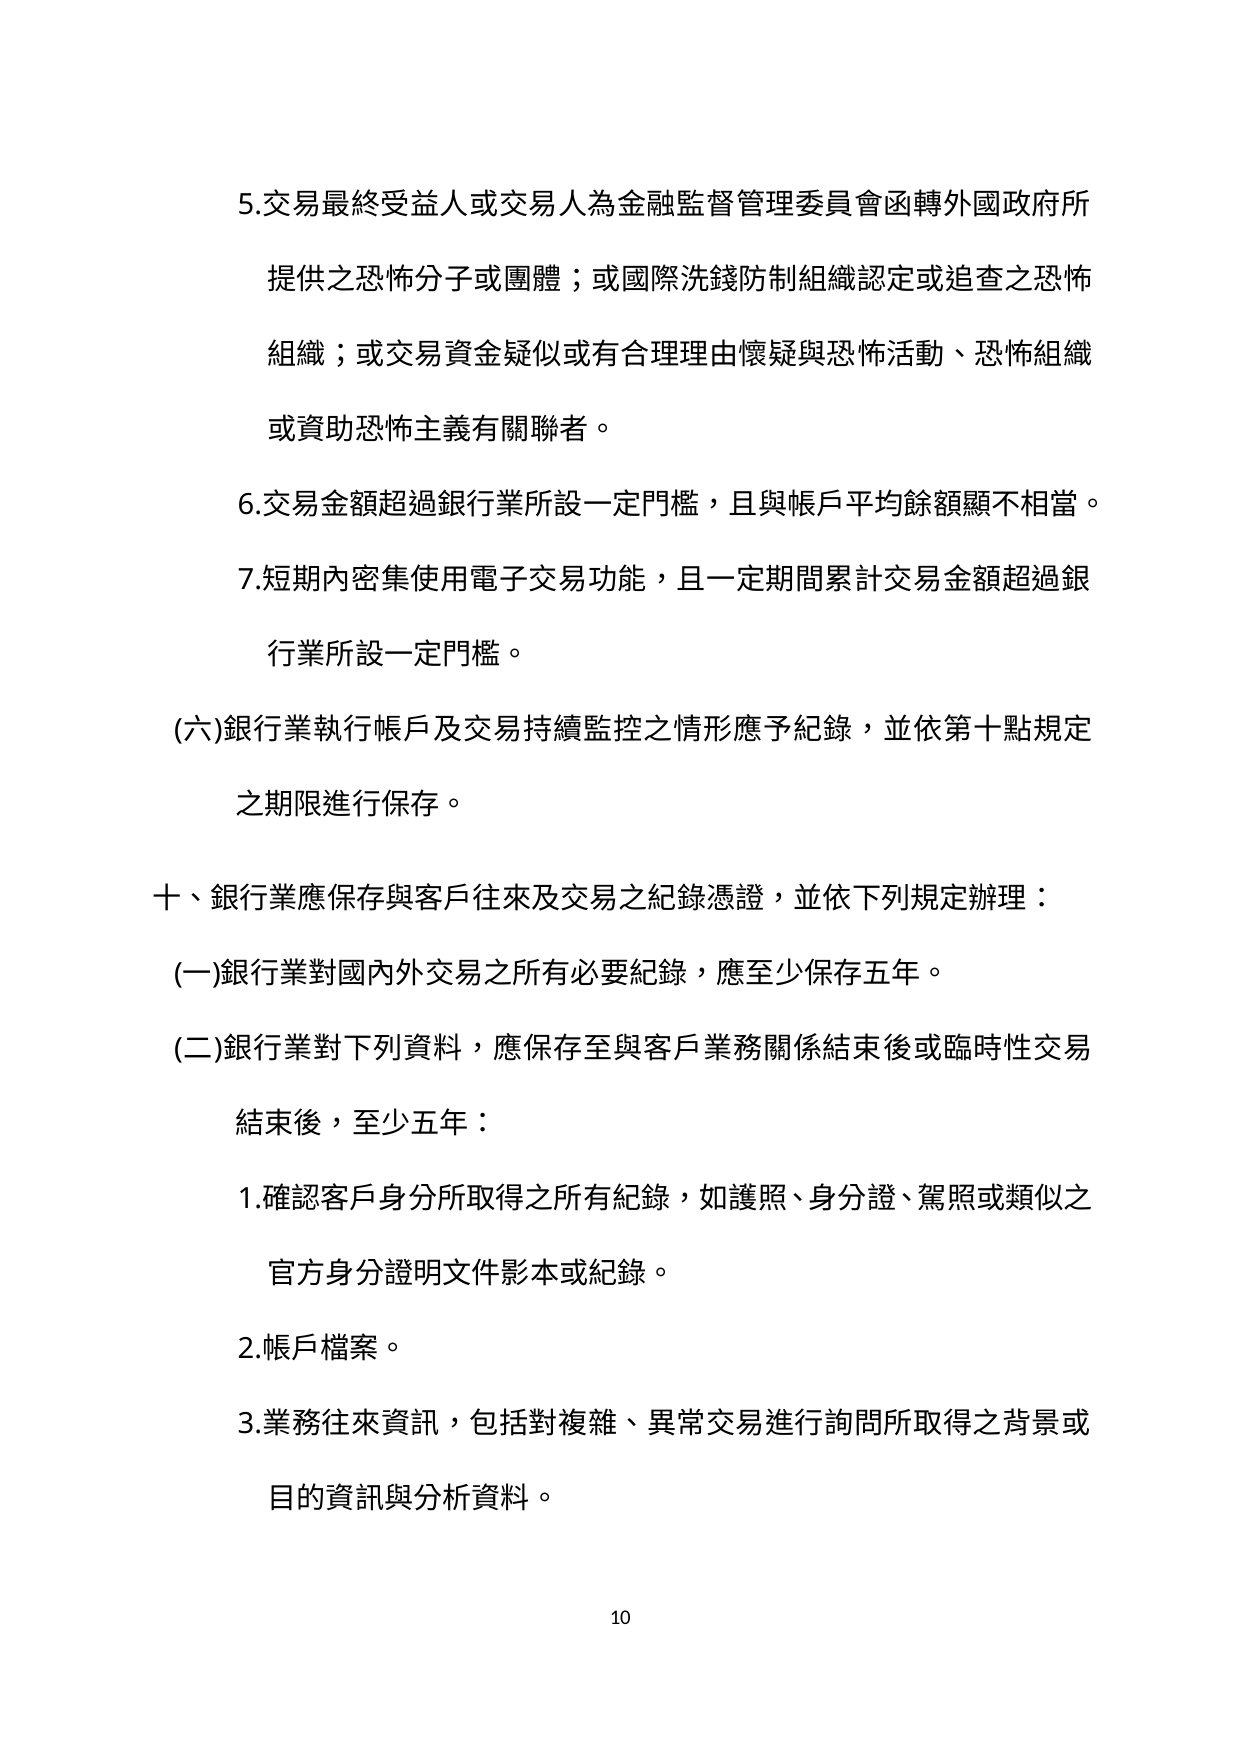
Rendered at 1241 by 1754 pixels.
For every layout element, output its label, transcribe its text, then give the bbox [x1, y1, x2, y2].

text 十、銀行業應保存與客戶往來及交易之紀錄憑證，並依下列規定辦理： [152, 858, 1092, 933]
text 1.確認客戶身分所取得之所有紀錄，如護照、身分證、駕照或類似之官方身分證明文件影本或紀錄。 [237, 1158, 1092, 1308]
text (六)銀行業執行帳戶及交易持續監控之情形應予紀錄，並依第十點規定之期限進行保存。 [174, 689, 1092, 839]
text 5.交易最終受益人或交易人為金融監督管理委員會函轉外國政府所提供之恐怖分子或團體；或國際洗錢防制組織認定或追查之恐怖組織；或交易資金疑似或有合理理由懷疑與恐怖活動、恐怖組織或資助恐怖主義有關聯者。 [237, 164, 1092, 464]
text 3.業務往來資訊，包括對複雜、異常交易進行詢問所取得之背景或目的資訊與分析資料。 [237, 1383, 1092, 1533]
text 6.交易金額超過銀行業所設一定門檻，且與帳戶平均餘額顯不相當。 [237, 464, 1092, 539]
text 7.短期內密集使用電子交易功能，且一定期間累計交易金額超過銀行業所設一定門檻。 [237, 539, 1092, 689]
text (一)銀行業對國內外交易之所有必要紀錄，應至少保存五年。 [174, 933, 1092, 1008]
text 2.帳戶檔案。 [237, 1308, 1092, 1383]
text (二)銀行業對下列資料，應保存至與客戶業務關係結束後或臨時性交易結束後，至少五年： [174, 1008, 1092, 1158]
